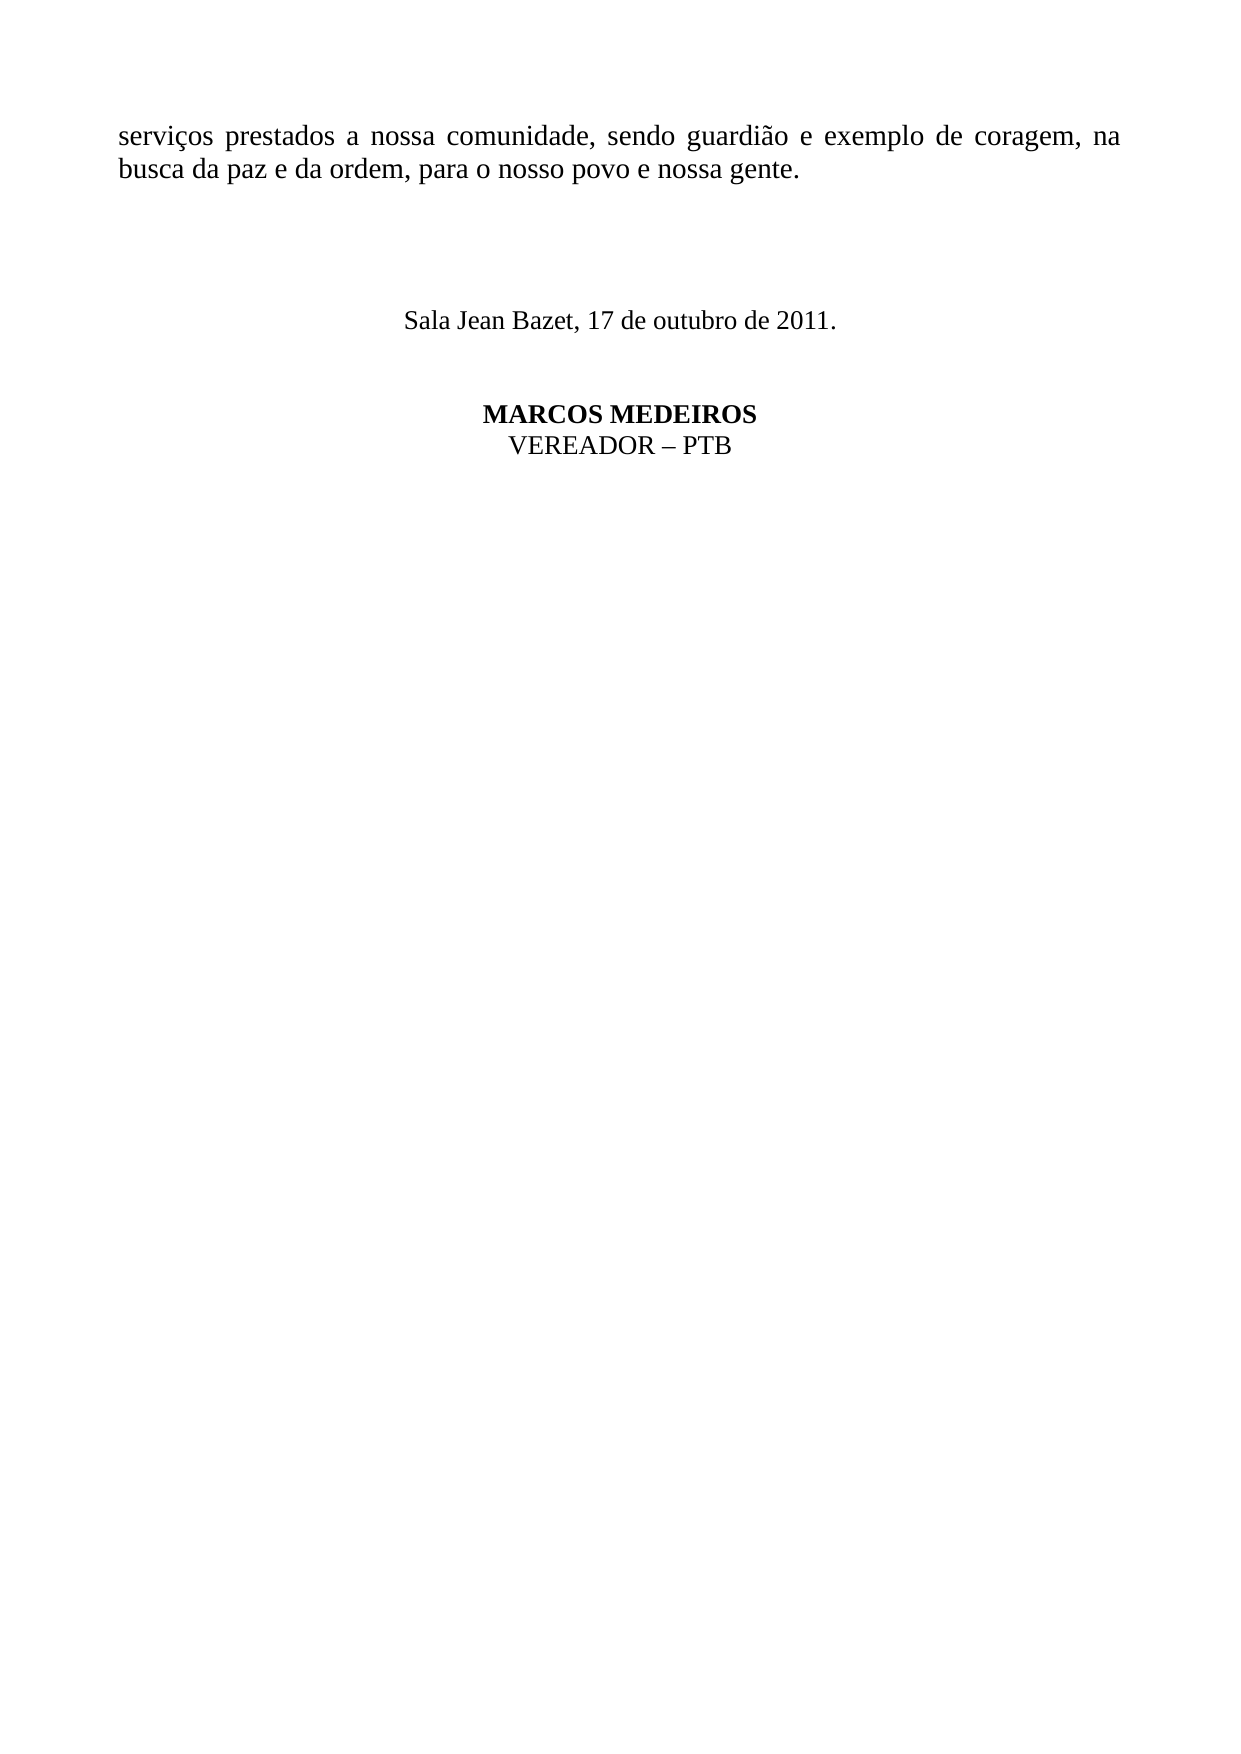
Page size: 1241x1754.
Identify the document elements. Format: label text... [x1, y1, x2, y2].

text Sala Jean Bazet, 17 de outubro de 2011. [118, 304, 1122, 336]
text MARCOS MEDEIROS [118, 398, 1122, 429]
text VEREADOR – PTB [118, 429, 1122, 460]
text serviços prestados a nossa comunidade, sendo guardião e exemplo de coragem, na busca da paz e da ordem, para o nosso povo e nossa gente. [118, 118, 1122, 185]
